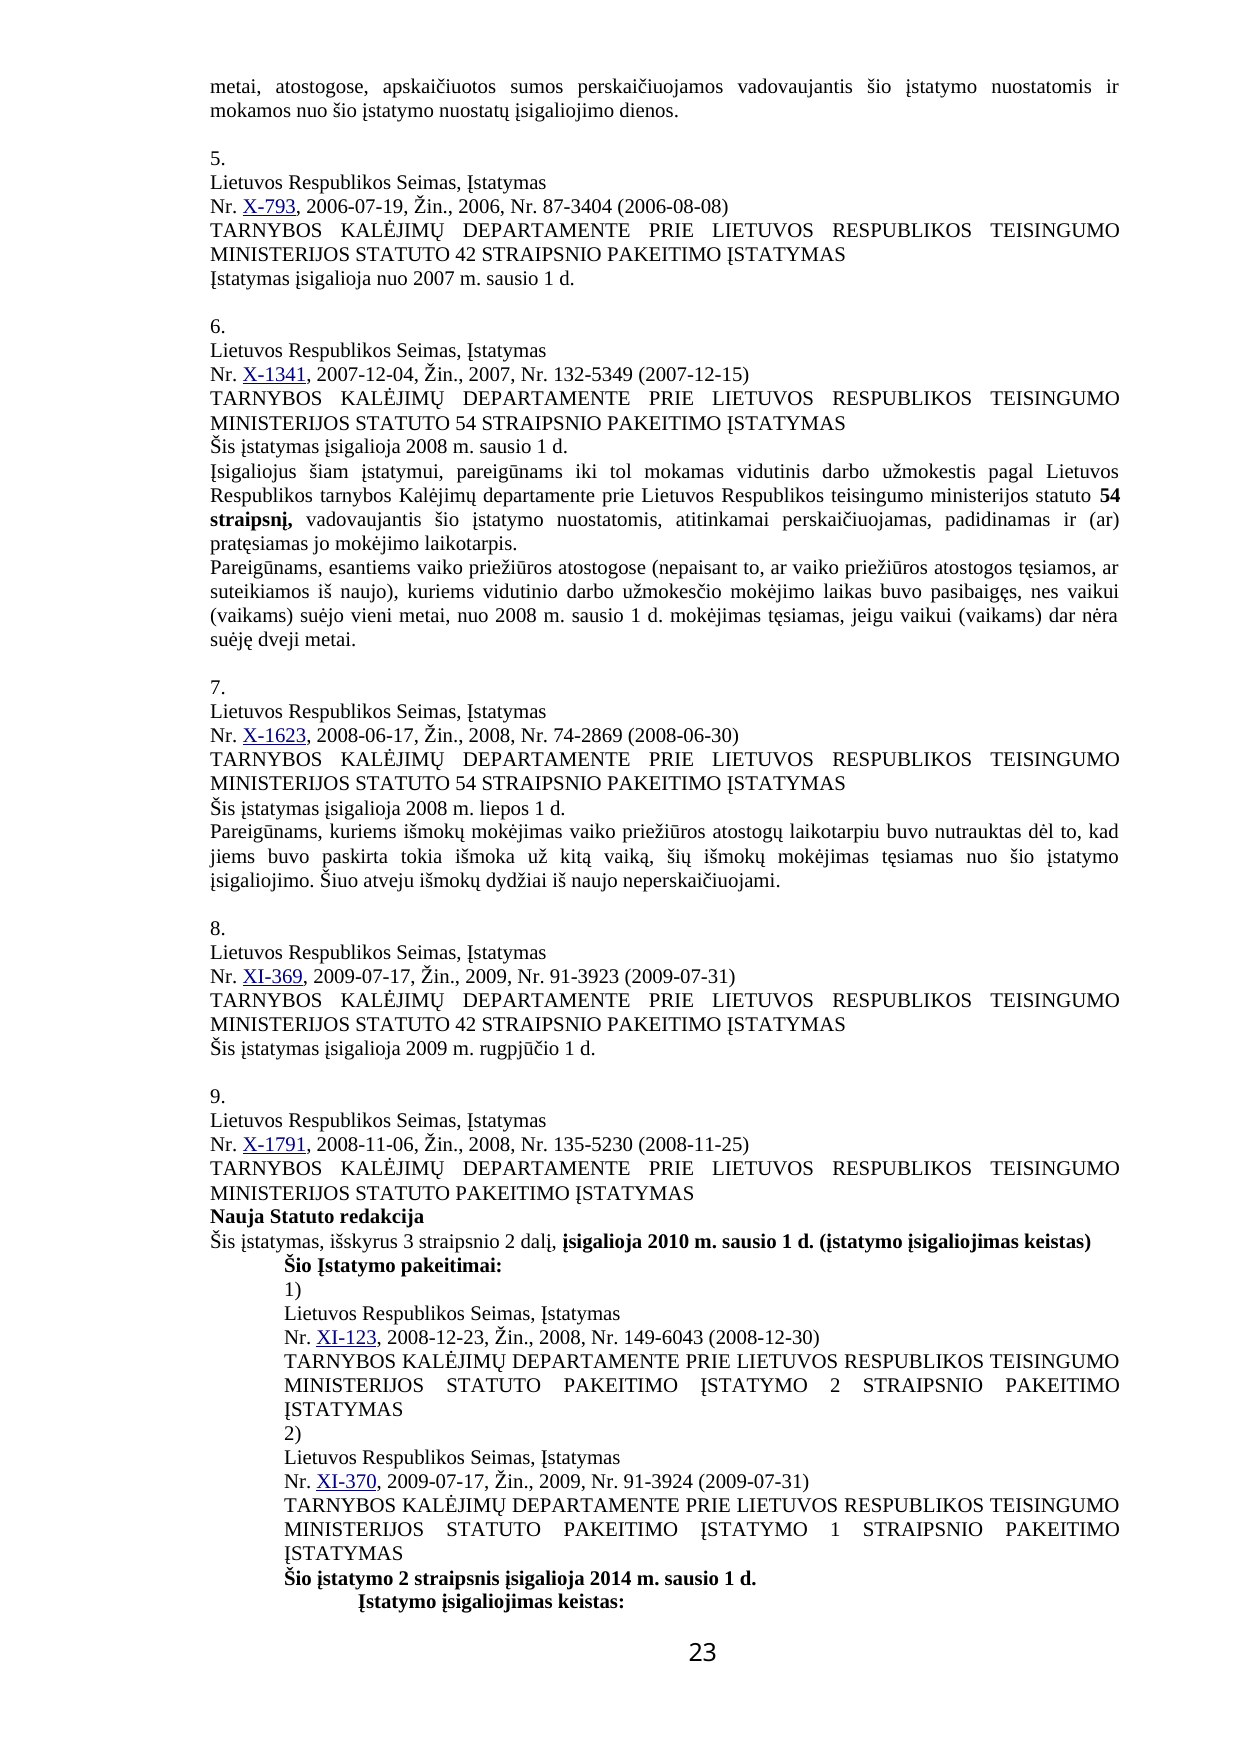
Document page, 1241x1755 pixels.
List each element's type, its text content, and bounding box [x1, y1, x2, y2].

text Nr. X-1623, 2008-06-17, Žin., 2008, Nr. 74-2869 (2008-06-30) [210, 723, 1120, 747]
text Šis įstatymas įsigalioja 2008 m. sausio 1 d. [210, 434, 1120, 458]
text Lietuvos Respublikos Seimas, Įstatymas [210, 940, 1120, 964]
text Įstatymas įsigalioja nuo 2007 m. sausio 1 d. [210, 266, 1120, 290]
text 6. [210, 314, 1120, 338]
text Šis įstatymas įsigalioja 2008 m. liepos 1 d. [210, 795, 1120, 819]
text metai, atostogose, apskaičiuotos sumos perskaičiuojamos vadovaujantis šio įstatymo nuostatomis ir mokamos nuo šio įstatymo nuostatų įsigaliojimo dienos. [210, 73, 1120, 122]
text Lietuvos Respublikos Seimas, Įstatymas [210, 1301, 1120, 1325]
text Įstatymo įsigaliojimas keistas: [284, 1589, 1120, 1613]
text 2) [284, 1421, 1120, 1445]
text Lietuvos Respublikos Seimas, Įstatymas [210, 170, 1120, 194]
text TARNYBOS KALĖJIMŲ DEPARTAMENTE PRIE LIETUVOS RESPUBLIKOS TEISINGUMO MINISTERIJOS STATUTO 54 STRAIPSNIO PAKEITIMO ĮSTATYMAS [210, 386, 1120, 434]
text TARNYBOS KALĖJIMŲ DEPARTAMENTE PRIE LIETUVOS RESPUBLIKOS TEISINGUMO MINISTERIJOS STATUTO 42 STRAIPSNIO PAKEITIMO ĮSTATYMAS [210, 218, 1120, 266]
text 9. [210, 1084, 1120, 1108]
text 8. [210, 916, 1120, 940]
text Šis įstatymas įsigalioja 2009 m. rugpjūčio 1 d. [210, 1036, 1120, 1060]
text TARNYBOS KALĖJIMŲ DEPARTAMENTE PRIE LIETUVOS RESPUBLIKOS TEISINGUMO MINISTERIJOS STATUTO PAKEITIMO ĮSTATYMAS [210, 1156, 1120, 1204]
text Lietuvos Respublikos Seimas, Įstatymas [284, 1445, 1120, 1469]
text Šis įstatymas, išskyrus 3 straipsnio 2 dalį, įsigalioja 2010 m. sausio 1 d. (įstatymo įsigaliojimas keistas) [210, 1228, 1120, 1253]
text Nr. X-1791, 2008-11-06, Žin., 2008, Nr. 135-5230 (2008-11-25) [210, 1132, 1120, 1156]
text Pareigūnams, esantiems vaiko priežiūros atostogose (nepaisant to, ar vaiko priežiūros atostogos tęsiamos, ar suteikiamos iš naujo), kuriems vidutinio darbo užmokesčio mokėjimo laikas buvo pasibaigęs, nes vaikui (vaikams) suėjo vieni metai, nuo 2008 m. sausio 1 d. mokėjimas tęsiamas, jeigu vaikui (vaikams) dar nėra suėję dveji metai. [210, 555, 1120, 651]
text TARNYBOS KALĖJIMŲ DEPARTAMENTE PRIE LIETUVOS RESPUBLIKOS TEISINGUMO MINISTERIJOS STATUTO PAKEITIMO ĮSTATYMO 2 STRAIPSNIO PAKEITIMO ĮSTATYMAS [284, 1349, 1120, 1421]
text Nr. X-1341, 2007-12-04, Žin., 2007, Nr. 132-5349 (2007-12-15) [210, 362, 1120, 386]
text Nr. X-793, 2006-07-19, Žin., 2006, Nr. 87-3404 (2006-08-08) [210, 194, 1120, 218]
text TARNYBOS KALĖJIMŲ DEPARTAMENTE PRIE LIETUVOS RESPUBLIKOS TEISINGUMO MINISTERIJOS STATUTO 54 STRAIPSNIO PAKEITIMO ĮSTATYMAS [210, 747, 1120, 795]
text Nauja Statuto redakcija [210, 1204, 1120, 1228]
text Lietuvos Respublikos Seimas, Įstatymas [210, 699, 1120, 723]
text 5. [210, 146, 1120, 170]
text TARNYBOS KALĖJIMŲ DEPARTAMENTE PRIE LIETUVOS RESPUBLIKOS TEISINGUMO MINISTERIJOS STATUTO 42 STRAIPSNIO PAKEITIMO ĮSTATYMAS [210, 988, 1120, 1036]
text Įsigaliojus šiam įstatymui, pareigūnams iki tol mokamas vidutinis darbo užmokestis pagal Lietuvos Respublikos tarnybos Kalėjimų departamente prie Lietuvos Respublikos teisingumo ministerijos statuto 54 straipsnį, vadovaujantis šio įstatymo nuostatomis, atitinkamai perskaičiuojamas, padidinamas ir (ar) pratęsiamas jo mokėjimo laikotarpis. [210, 458, 1120, 555]
text Lietuvos Respublikos Seimas, Įstatymas [210, 338, 1120, 362]
text Šio įstatymo 2 straipsnis įsigalioja 2014 m. sausio 1 d. [284, 1565, 1120, 1589]
text Šio Įstatymo pakeitimai: [210, 1253, 1120, 1277]
text TARNYBOS KALĖJIMŲ DEPARTAMENTE PRIE LIETUVOS RESPUBLIKOS TEISINGUMO MINISTERIJOS STATUTO PAKEITIMO ĮSTATYMO 1 STRAIPSNIO PAKEITIMO ĮSTATYMAS [284, 1493, 1120, 1565]
text Nr. XI-123, 2008-12-23, Žin., 2008, Nr. 149-6043 (2008-12-30) [210, 1325, 1120, 1349]
text Pareigūnams, kuriems išmokų mokėjimas vaiko priežiūros atostogų laikotarpiu buvo nutrauktas dėl to, kad jiems buvo paskirta tokia išmoka už kitą vaiką, šių išmokų mokėjimas tęsiamas nuo šio įstatymo įsigaliojimo. Šiuo atveju išmokų dydžiai iš naujo neperskaičiuojami. [210, 819, 1120, 892]
text Nr. XI-369, 2009-07-17, Žin., 2009, Nr. 91-3923 (2009-07-31) [210, 964, 1120, 988]
text Lietuvos Respublikos Seimas, Įstatymas [210, 1108, 1120, 1132]
text Nr. XI-370, 2009-07-17, Žin., 2009, Nr. 91-3924 (2009-07-31) [284, 1469, 1120, 1493]
text 1) [210, 1277, 1120, 1301]
text 7. [210, 675, 1120, 699]
